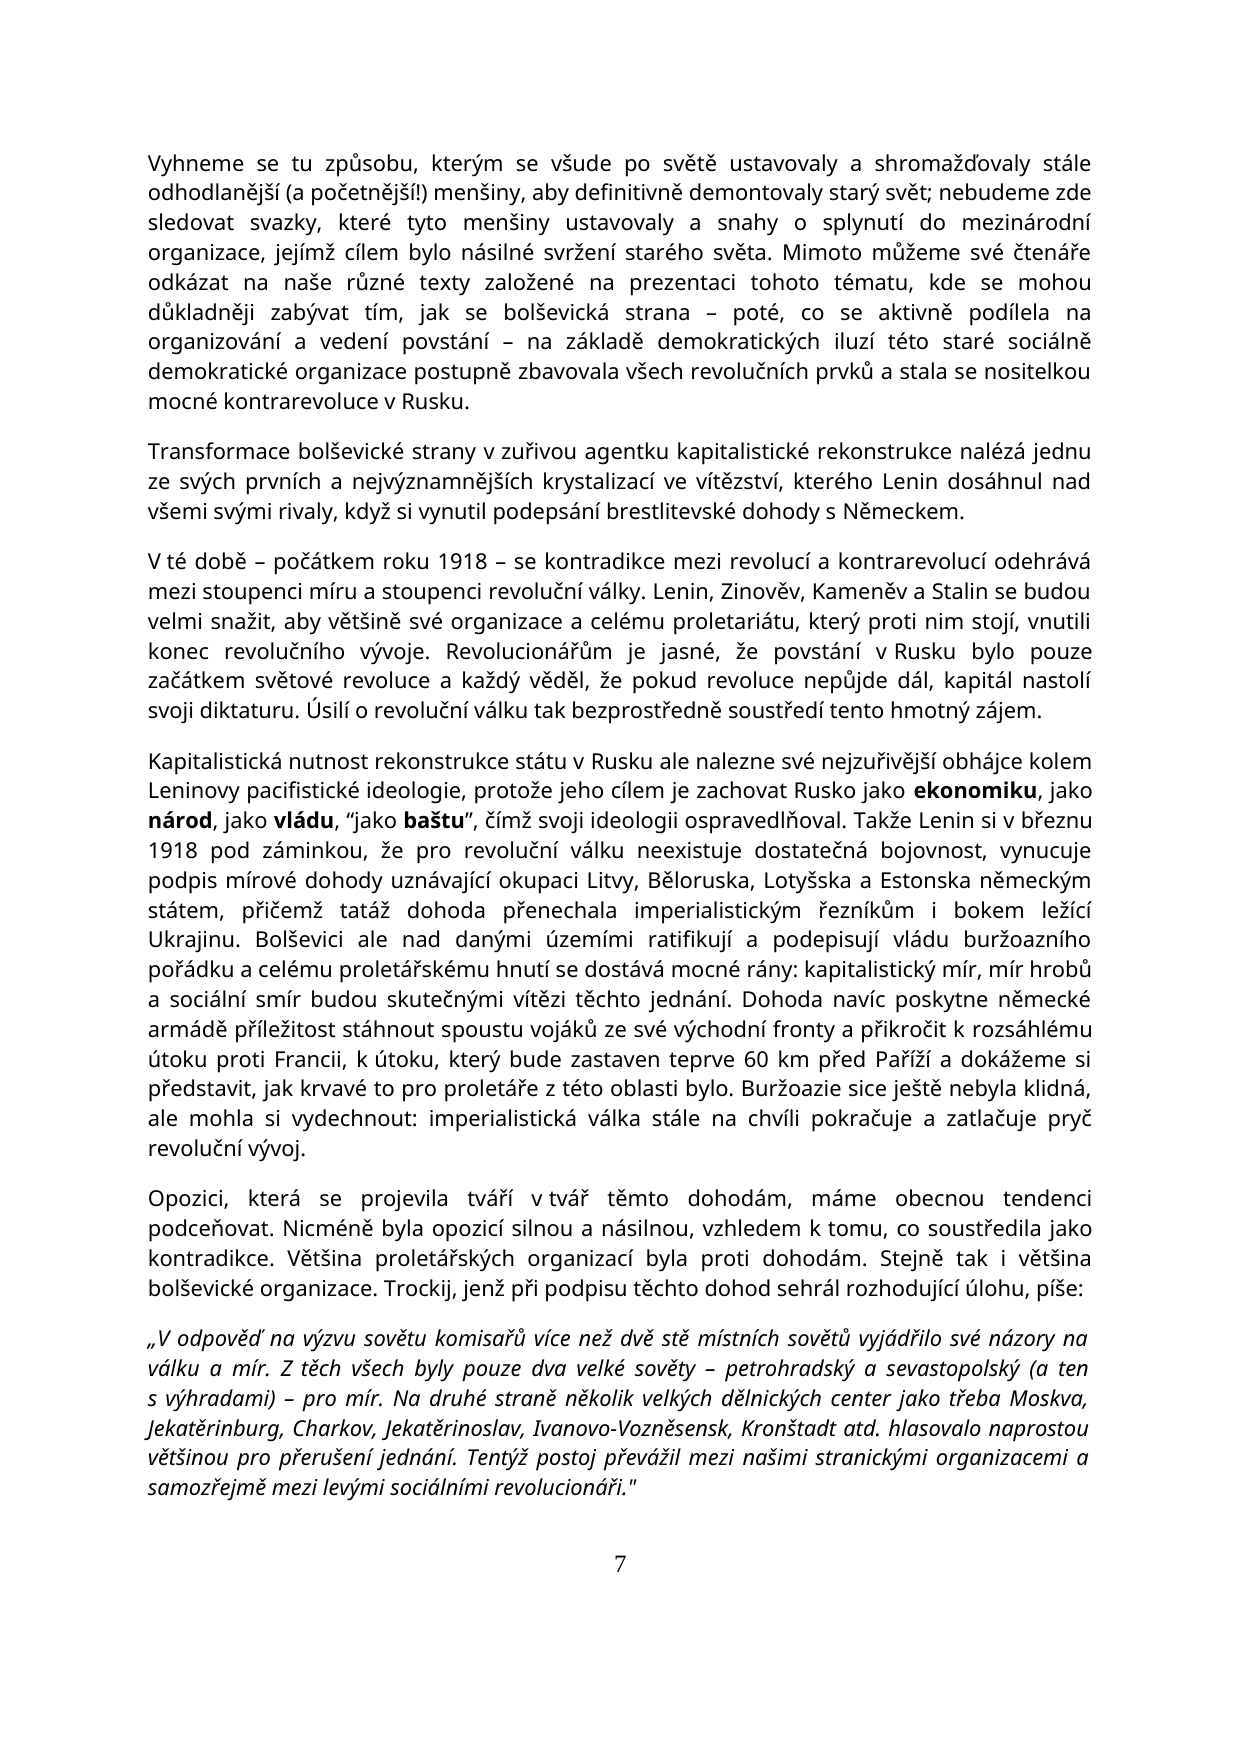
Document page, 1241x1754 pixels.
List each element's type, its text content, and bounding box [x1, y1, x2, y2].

text V té době – počátkem roku 1918 – se kontradikce mezi revolucí a kontrarevolucí odehrává mezi stoupenci míru a stoupenci revoluční války. Lenin, Zinověv, Kameněv a Stalin se budou velmi snažit, aby většině své organizace a celému proletariátu, který proti nim stojí, vnutili konec revolučního vývoje. Revolucionářům je jasné, že povstání v Rusku bylo pouze začátkem světové revoluce a každý věděl, že pokud revoluce nepůjde dál, kapitál nastolí svoji diktaturu. Úsilí o revoluční válku tak bezprostředně soustředí tento hmotný zájem. [148, 546, 1093, 725]
text Opozici, která se projevila tváří v tvář těmto dohodám, máme obecnou tendenci podceňovat. Nicméně byla opozicí silnou a násilnou, vzhledem k tomu, co soustředila jako kontradikce. Většina proletářských organizací byla proti dohodám. Stejně tak i většina bolševické organizace. Trockij, jenž při podpisu těchto dohod sehrál rozhodující úlohu, píše: [148, 1183, 1093, 1303]
text Transformace bolševické strany v zuřivou agentku kapitalistické rekonstrukce nalézá jednu ze svých prvních a nejvýznamnějších krystalizací ve vítězství, kterého Lenin dosáhnul nad všemi svými rivaly, když si vynutil podepsání brestlitevské dohody s Německem. [148, 436, 1093, 526]
text Vyhneme se tu způsobu, kterým se všude po světě ustavovaly a shromažďovaly stále odhodlanější (a početnější!) menšiny, aby definitivně demontovaly starý svět; nebudeme zde sledovat svazky, které tyto menšiny ustavovaly a snahy o splynutí do mezinárodní organizace, jejímž cílem bylo násilné svržení starého světa. Mimoto můžeme své čtenáře odkázat na naše různé texty založené na prezentaci tohoto tématu, kde se mohou důkladněji zabývat tím, jak se bolševická strana – poté, co se aktivně podílela na organizování a vedení povstání – na základě demokratických iluzí této staré sociálně demokratické organizace postupně zbavovala všech revolučních prvků a stala se nositelkou mocné kontrarevoluce v Rusku. [148, 148, 1093, 416]
text „V odpověď na výzvu sovětu komisařů více než dvě stě místních sovětů vyjádřilo své názory na válku a mír. Z těch všech byly pouze dva velké sověty – petrohradský a sevastopolský (a ten s výhradami) – pro mír. Na druhé straně několik velkých dělnických center jako třeba Moskva, Jekatěrinburg, Charkov, Jekatěrinoslav, Ivanovo-Vozněsensk, Kronštadt atd. hlasovalo naprostou většinou pro přerušení jednání. Tentýž postoj převážil mezi našimi stranickými organizacemi a samozřejmě mezi levými sociálními revolucionáři." [148, 1323, 1093, 1502]
text Kapitalistická nutnost rekonstrukce státu v Rusku ale nalezne své nejzuřivější obhájce kolem Leninovy pacifistické ideologie, protože jeho cílem je zachovat Rusko jako ekonomiku, jako národ, jako vládu, “jako baštu”, čímž svoji ideologii ospravedlňoval. Takže Lenin si v březnu 1918 pod záminkou, že pro revoluční válku neexistuje dostatečná bojovnost, vynucuje podpis mírové dohody uznávající okupaci Litvy, Běloruska, Lotyšska a Estonska německým státem, přičemž tatáž dohoda přenechala imperialistickým řezníkům i bokem ležící Ukrajinu. Bolševici ale nad danými územími ratifikují a podepisují vládu buržoazního pořádku a celému proletářskému hnutí se dostává mocné rány: kapitalistický mír, mír hrobů a sociální smír budou skutečnými vítězi těchto jednání. Dohoda navíc poskytne německé armádě příležitost stáhnout spoustu vojáků ze své východní fronty a přikročit k rozsáhlému útoku proti Francii, k útoku, který bude zastaven teprve 60 km před Paříží a dokážeme si představit, jak krvavé to pro proletáře z této oblasti bylo. Buržoazie sice ještě nebyla klidná, ale mohla si vydechnout: imperialistická válka stále na chvíli pokračuje a zatlačuje pryč revoluční vývoj. [148, 746, 1093, 1163]
